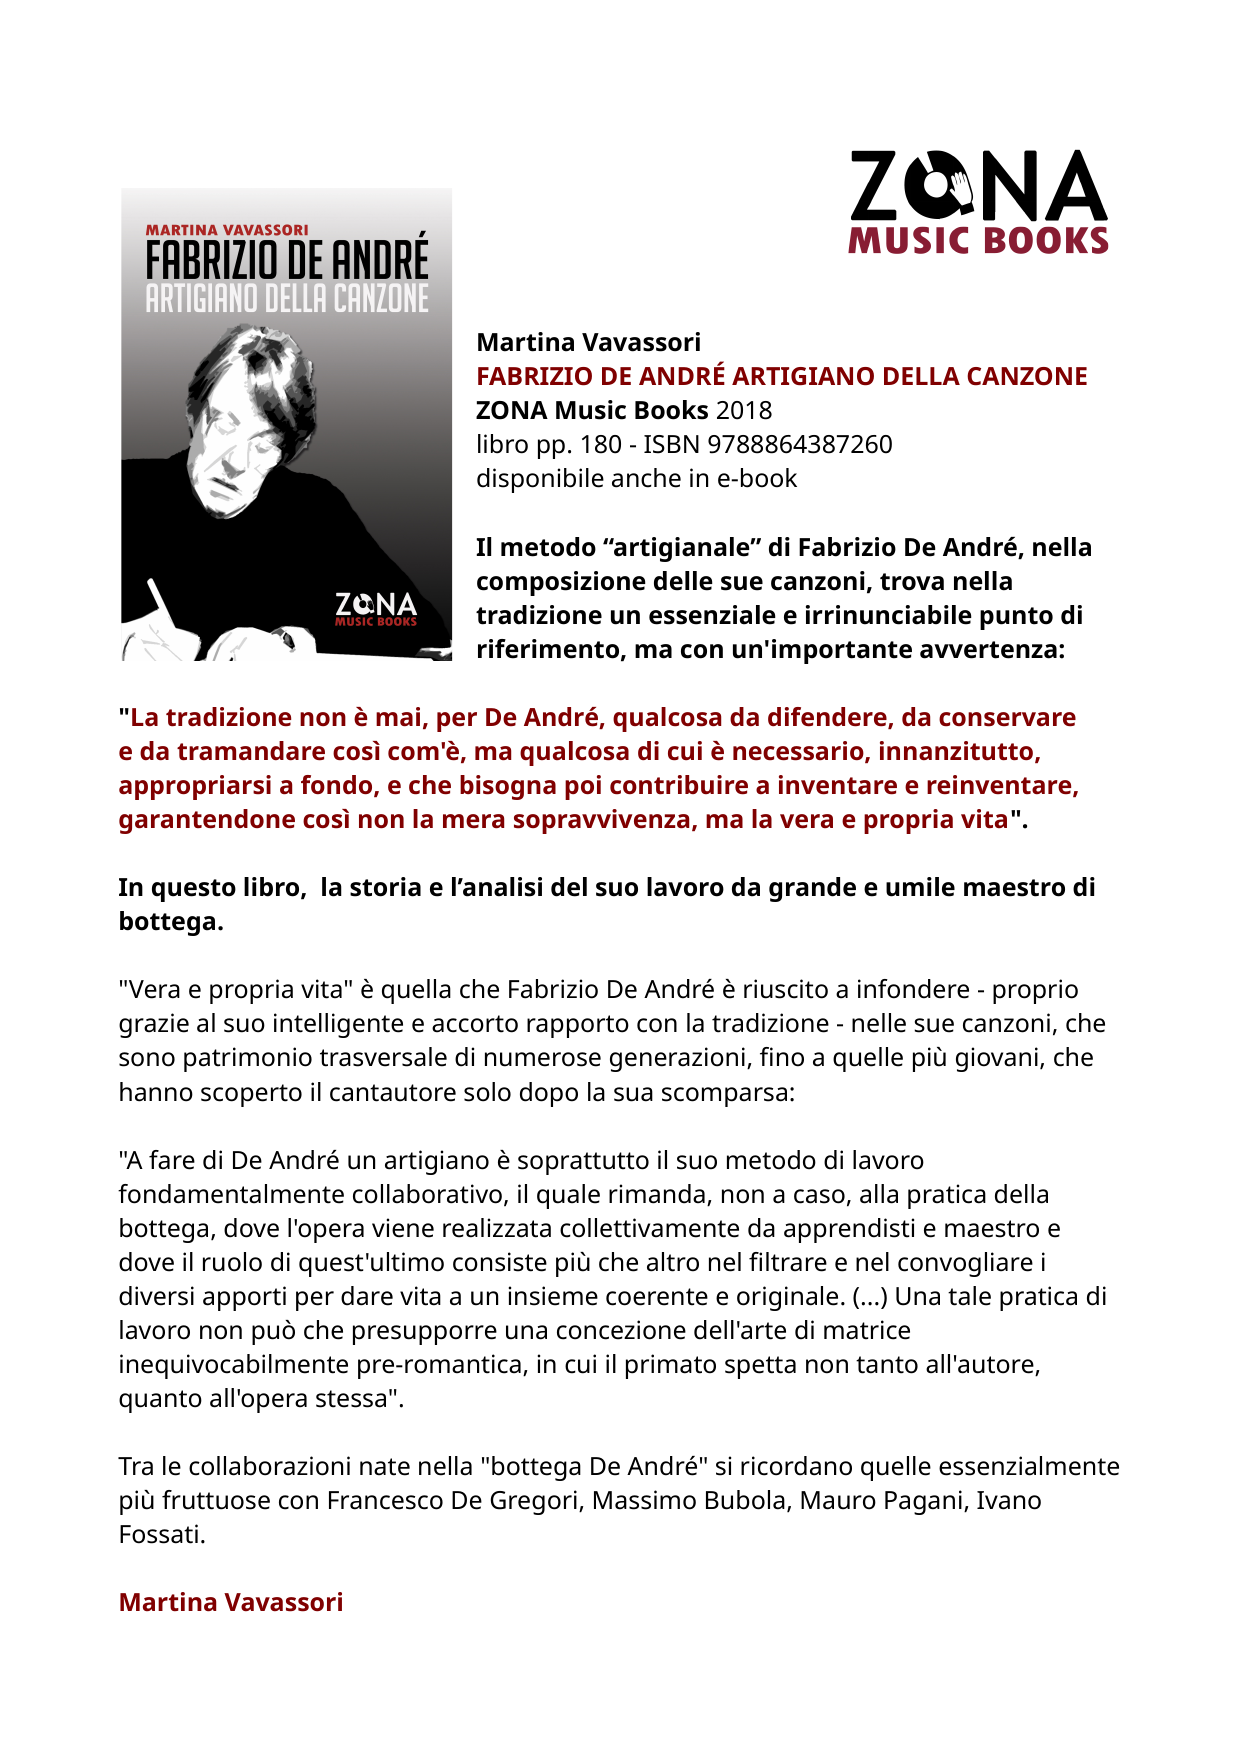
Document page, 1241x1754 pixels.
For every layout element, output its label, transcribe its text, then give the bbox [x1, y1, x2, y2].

text FABRIZIO DE ANDRé ARTIGIANO DELLA CANZONE [453, 359, 1122, 393]
text In questo libro, la storia e l’analisi del suo lavoro da grande e umile maestro di bottega. [118, 870, 1122, 938]
text Il metodo “artigianale” di Fabrizio De André, nella composizione delle sue canzoni, trova nella tradizione un essenziale e irrinunciabile punto di riferimento, ma con un'importante avvertenza: [118, 529, 1122, 665]
text e da tramandare così com'è, ma qualcosa di cui è necessario, innanzitutto, appropriarsi a fondo, e che bisogna poi contribuire a inventare e reinventare, garantendone così non la mera sopravvivenza, ma la vera e propria vita". [118, 733, 1122, 836]
picture [121, 188, 453, 661]
text "A fare di De André un artigiano è soprattutto il suo metodo di lavoro fondamentalmente collaborativo, il quale rimanda, non a caso, alla pratica della bottega, dove l'opera viene realizzata collettivamente da apprendisti e maestro e dove il ruolo di quest'ultimo consiste più che altro nel filtrare e nel convogliare i diversi apporti per dare vita a un insieme coerente e originale. (...) Una tale pratica di lavoro non può che presupporre una concezione dell'arte di matrice inequivocabilmente pre-romantica, in cui il primato spetta non tanto all'autore, quanto all'opera stessa". [118, 1142, 1122, 1415]
picture [826, 120, 1123, 283]
text disponibile anche in e-book [453, 461, 1122, 495]
text ZONA Music Books 2018 [453, 393, 1122, 427]
text "Vera e propria vita" è quella che Fabrizio De André è riuscito a infondere - proprio grazie al suo intelligente e accorto rapporto con la tradizione - nelle sue canzoni, che sono patrimonio trasversale di numerose generazioni, fino a quelle più giovani, che hanno scoperto il cantautore solo dopo la sua scomparsa: [118, 972, 1122, 1108]
text libro pp. 180 - ISBN 9788864387260 [453, 427, 1122, 461]
text Tra le collaborazioni nate nella "bottega De André" si ricordano quelle essenzialmente più fruttuose con Francesco De Gregori, Massimo Bubola, Mauro Pagani, Ivano Fossati. [118, 1449, 1122, 1551]
text "La tradizione non è mai, per De André, qualcosa da difendere, da conservare [118, 699, 1122, 733]
text Martina Vavassori [453, 325, 1122, 359]
text Martina Vavassori [118, 1585, 1122, 1619]
